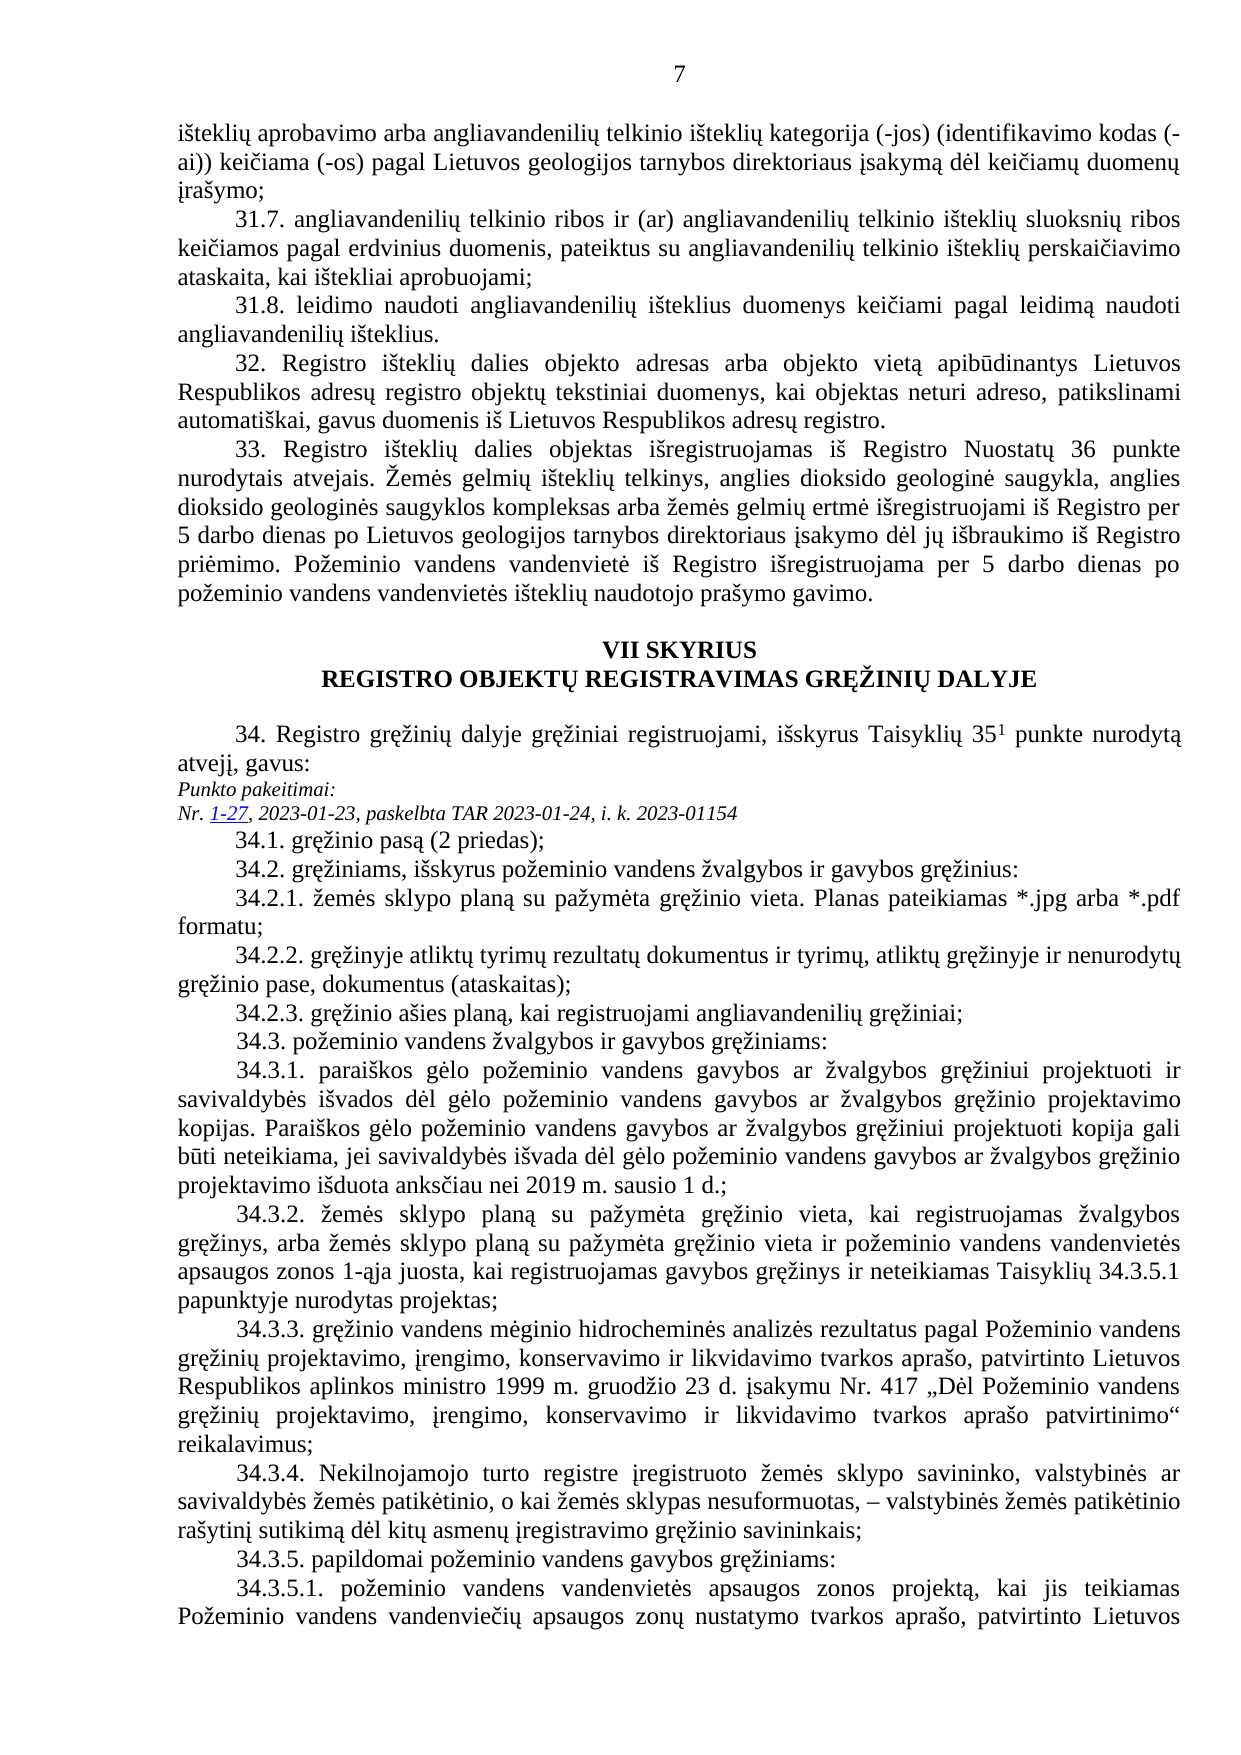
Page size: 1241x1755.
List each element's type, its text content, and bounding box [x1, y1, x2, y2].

text 34.3.1. paraiškos gėlo požeminio vandens gavybos ar žvalgybos gręžiniui projektuoti ir savivaldybės išvados dėl gėlo požeminio vandens gavybos ar žvalgybos gręžinio projektavimo kopijas. Paraiškos gėlo požeminio vandens gavybos ar žvalgybos gręžiniui projektuoti kopija gali būti neteikiama, jei savivaldybės išvada dėl gėlo požeminio vandens gavybos ar žvalgybos gręžinio projektavimo išduota anksčiau nei 2019 m. sausio 1 d.; [177, 1055, 1181, 1199]
text 34.3.4. Nekilnojamojo turto registre įregistruoto žemės sklypo savininko, valstybinės ar savivaldybės žemės patikėtinio, o kai žemės sklypas nesuformuotas, – valstybinės žemės patikėtinio rašytinį sutikimą dėl kitų asmenų įregistravimo gręžinio savininkais; [177, 1458, 1181, 1544]
text 34.3.5. papildomai požeminio vandens gavybos gręžiniams: [177, 1544, 1181, 1573]
text VII SKYRIUS [177, 636, 1181, 664]
text 34. Registro gręžinių dalyje gręžiniai registruojami, išskyrus Taisyklių 351 punkte nurodytą atvejį, gavus: [177, 719, 1181, 777]
text Nr. 1-27, 2023-01-23, paskelbta TAR 2023-01-24, i. k. 2023-01154 [177, 801, 1181, 825]
text išteklių aprobavimo arba angliavandenilių telkinio išteklių kategorija (-jos) (identifikavimo kodas (-ai)) keičiama (-os) pagal Lietuvos geologijos tarnybos direktoriaus įsakymą dėl keičiamų duomenų įrašymo; [177, 118, 1181, 204]
text 33. Registro išteklių dalies objektas išregistruojamas iš Registro Nuostatų 36 punkte nurodytais atvejais. Žemės gelmių išteklių telkinys, anglies dioksido geologinė saugykla, anglies dioksido geologinės saugyklos kompleksas arba žemės gelmių ertmė išregistruojami iš Registro per 5 darbo dienas po Lietuvos geologijos tarnybos direktoriaus įsakymo dėl jų išbraukimo iš Registro priėmimo. Požeminio vandens vandenvietė iš Registro išregistruojama per 5 darbo dienas po požeminio vandens vandenvietės išteklių naudotojo prašymo gavimo. [177, 434, 1181, 607]
text 34.3. požeminio vandens žvalgybos ir gavybos gręžiniams: [177, 1026, 1181, 1055]
text 34.3.5.1. požeminio vandens vandenvietės apsaugos zonos projektą, kai jis teikiamas Požeminio vandens vandenviečių apsaugos zonų nustatymo tvarkos aprašo, patvirtinto Lietuvos [177, 1573, 1181, 1630]
text 34.2.3. gręžinio ašies planą, kai registruojami angliavandenilių gręžiniai; [177, 998, 1181, 1026]
text 34.3.3. gręžinio vandens mėginio hidrocheminės analizės rezultatus pagal Požeminio vandens gręžinių projektavimo, įrengimo, konservavimo ir likvidavimo tvarkos aprašo, patvirtinto Lietuvos Respublikos aplinkos ministro 1999 m. gruodžio 23 d. įsakymu Nr. 417 „Dėl Požeminio vandens gręžinių projektavimo, įrengimo, konservavimo ir likvidavimo tvarkos aprašo patvirtinimo“ reikalavimus; [177, 1314, 1181, 1458]
text 34.3.2. žemės sklypo planą su pažymėta gręžinio vieta, kai registruojamas žvalgybos gręžinys, arba žemės sklypo planą su pažymėta gręžinio vieta ir požeminio vandens vandenvietės apsaugos zonos 1-ąja juosta, kai registruojamas gavybos gręžinys ir neteikiamas Taisyklių 34.3.5.1 papunktyje nurodytas projektas; [177, 1199, 1181, 1314]
text 31.7. angliavandenilių telkinio ribos ir (ar) angliavandenilių telkinio išteklių sluoksnių ribos keičiamos pagal erdvinius duomenis, pateiktus su angliavandenilių telkinio išteklių perskaičiavimo ataskaita, kai ištekliai aprobuojami; [177, 204, 1181, 291]
text 32. Registro išteklių dalies objekto adresas arba objekto vietą apibūdinantys Lietuvos Respublikos adresų registro objektų tekstiniai duomenys, kai objektas neturi adreso, patikslinami automatiškai, gavus duomenis iš Lietuvos Respublikos adresų registro. [177, 348, 1181, 434]
text 34.1. gręžinio pasą (2 priedas); [177, 825, 1181, 854]
text Punkto pakeitimai: [177, 777, 1181, 801]
text 31.8. leidimo naudoti angliavandenilių išteklius duomenys keičiami pagal leidimą naudoti angliavandenilių išteklius. [177, 291, 1181, 348]
text 34.2.2. gręžinyje atliktų tyrimų rezultatų dokumentus ir tyrimų, atliktų gręžinyje ir nenurodytų gręžinio pase, dokumentus (ataskaitas); [177, 940, 1181, 998]
text 34.2. gręžiniams, išskyrus požeminio vandens žvalgybos ir gavybos gręžinius: [177, 854, 1181, 883]
text Registro objektų REGISTRAVIMAS gręžinių dalyje [177, 664, 1181, 693]
text 34.2.1. žemės sklypo planą su pažymėta gręžinio vieta. Planas pateikiamas *.jpg arba *.pdf formatu; [177, 883, 1181, 940]
